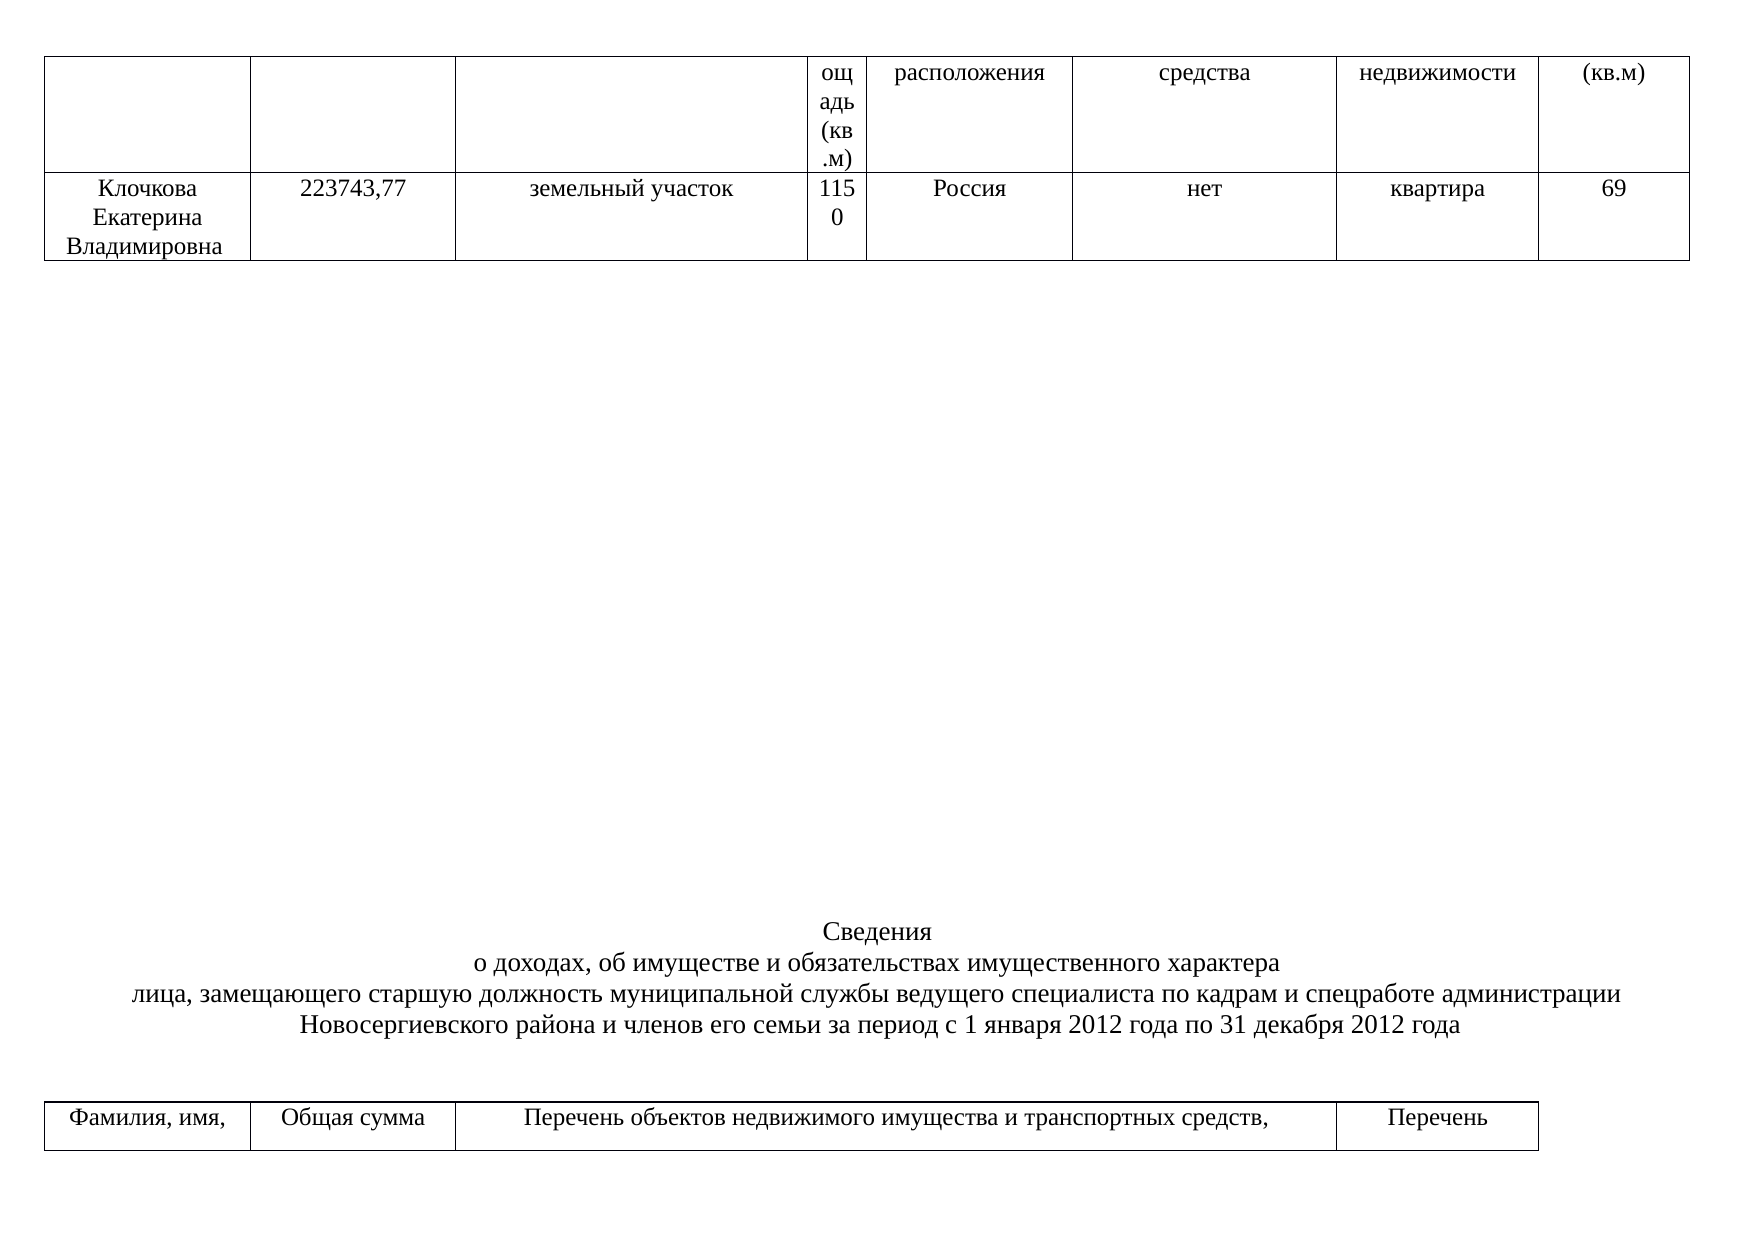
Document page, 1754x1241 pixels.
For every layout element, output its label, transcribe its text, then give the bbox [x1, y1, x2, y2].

table_header [251, 57, 455, 172]
table_header Общая сумма [251, 1103, 455, 1150]
table_header Фамилия, имя, [45, 1103, 250, 1150]
table_cell (кв.м) [1539, 57, 1689, 172]
text о доходах, об имуществе и обязательствах имущественного характера [118, 946, 1636, 977]
table_cell [456, 57, 807, 172]
table_cell Клочкова Екатерина Владимировна [45, 173, 250, 259]
table_cell недвижимости [1337, 57, 1538, 172]
table_cell 1150 [808, 173, 866, 259]
text лица, замещающего старшую должность муниципальной службы ведущего специалиста по кадрам и спецработе администрации [118, 977, 1636, 1008]
table_cell квартира [1337, 173, 1538, 259]
text Новосергиевского района и членов его семьи за период с 1 января 2012 года по 31 декабря 2012 года [118, 1008, 1636, 1039]
text Сведения [118, 914, 1636, 946]
table_cell средства [1073, 57, 1336, 172]
table_header Перечень объектов недвижимого имущества и транспортных средств, [456, 1103, 1336, 1150]
table_cell ощадь (кв.м) [808, 57, 866, 172]
table_header Перечень [1337, 1103, 1538, 1150]
table_header [45, 57, 250, 172]
table_cell 69 [1539, 173, 1689, 259]
table_cell 223743,77 [251, 173, 455, 259]
table_cell Россия [867, 173, 1072, 259]
table_cell нет [1073, 173, 1336, 259]
table_cell земельный участок [456, 173, 807, 259]
table_cell расположения [867, 57, 1072, 172]
